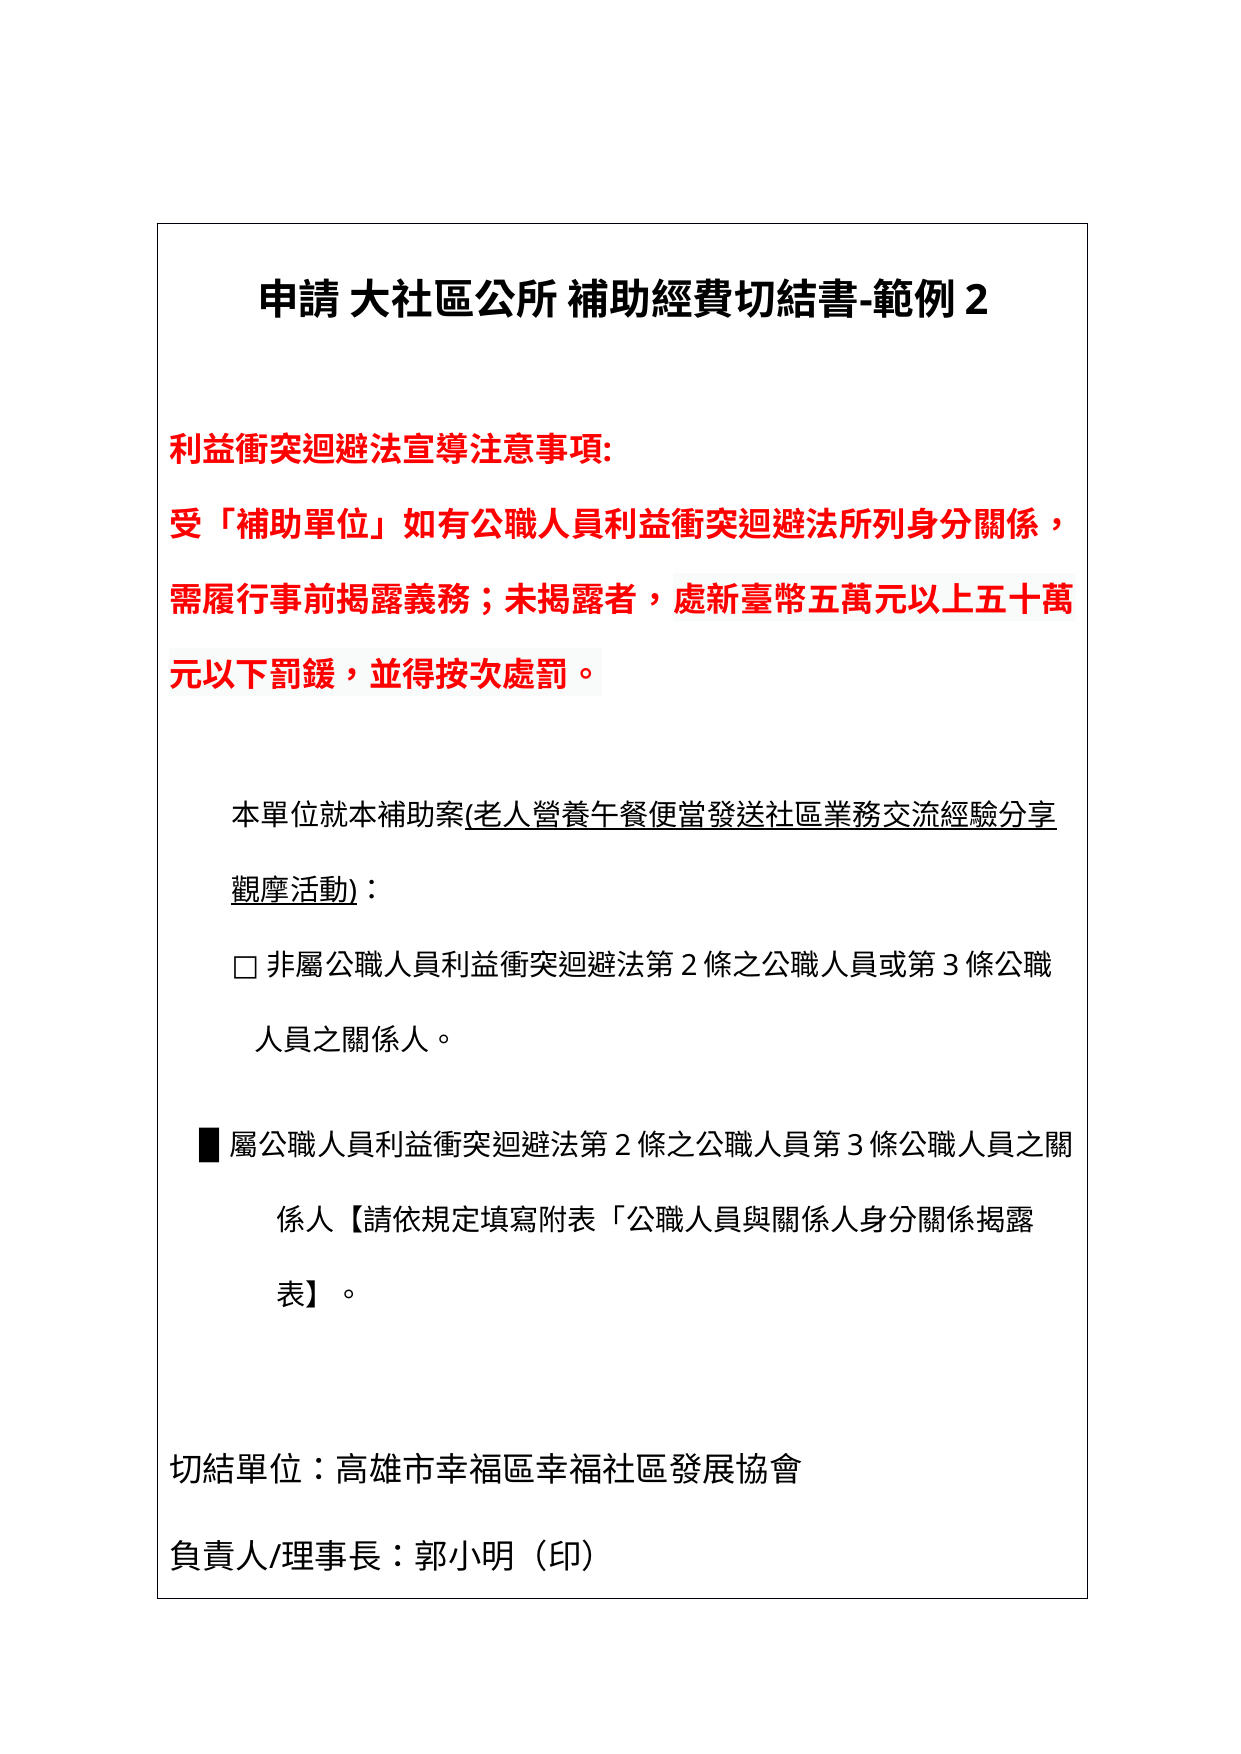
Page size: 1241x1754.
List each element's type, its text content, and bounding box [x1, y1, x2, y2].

table_header 申請 大社區公所 補助經費切結書-範例2 利益衝突迴避法宣導注意事項: 受「補助單位」如有公職人員利益衝突迴避法所列身分關係，需履行事前揭露義務；未揭露者，處新臺幣五萬元以上五十萬元以下罰鍰，並得按次處罰。 本單位就本補助案(老人營養午餐便當發送社區業務交流經驗分享觀摩活動)： □ 非屬公職人員利益衝突迴避法第2條之公職人員或第3條公職 人員之關係人。 ▉ 屬公職人員利益衝突迴避法第2條之公職人員第3條公職人員之關係人【請依規定填寫附表「公職人員與關係人身分關係揭露表】。 切結單位：高雄市幸福區幸福社區發展協會 負責人/理事長：郭小明（印） [158, 224, 1087, 1598]
